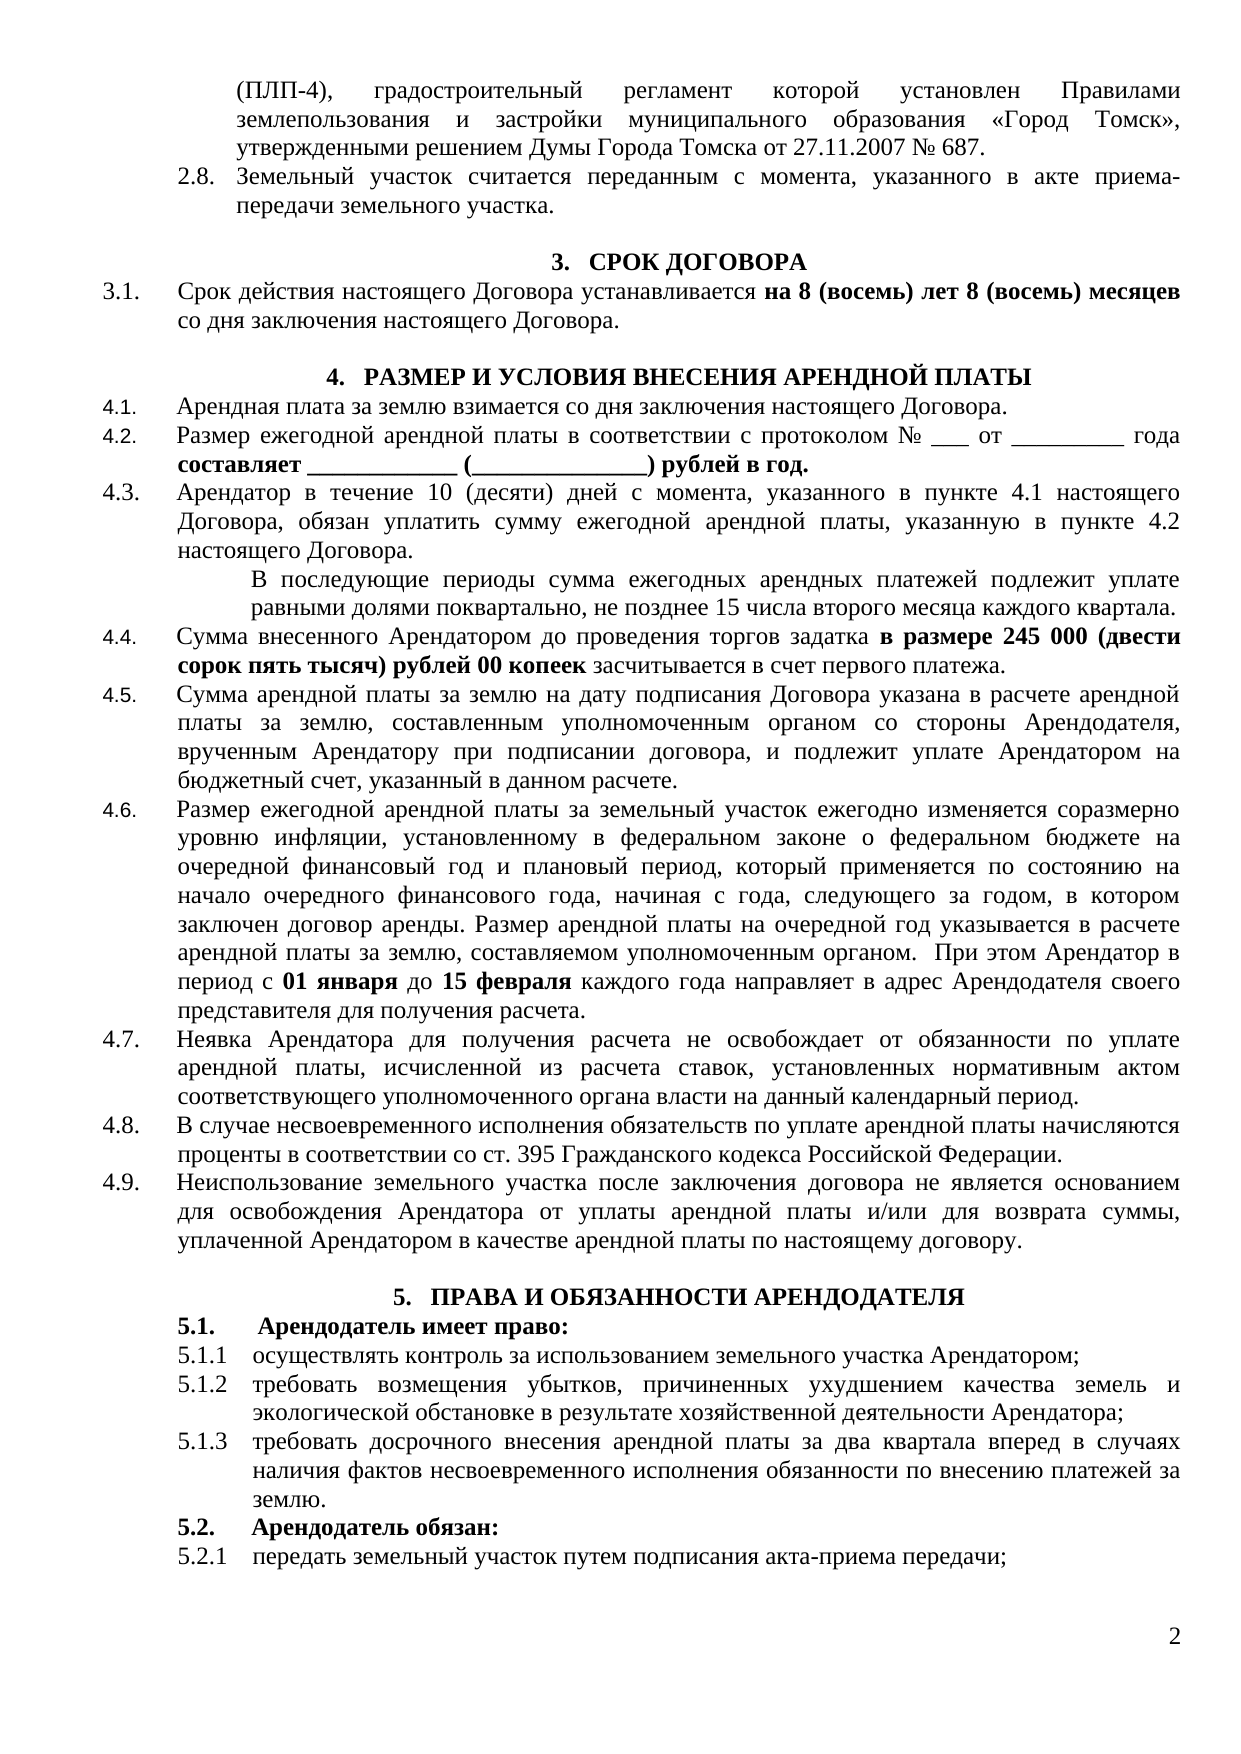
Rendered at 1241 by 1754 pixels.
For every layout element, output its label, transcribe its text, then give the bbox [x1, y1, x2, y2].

text 5.2. Арендодатель обязан: [177, 1512, 1181, 1541]
list Сумма внесенного Арендатором до проведения торгов задатка в размере 245 000 (двести сорок пять тысяч) рублей 00 копеек засчитывается в счет первого платежа. [102, 621, 1181, 679]
list (ПЛП-4), градостроительный регламент которой установлен Правилами землепользования и застройки муниципального образования «Город Томск», утвержденными решением Думы Города Томска от 27.11.2007 № 687. [177, 75, 1181, 161]
list ПРАВА И ОБЯЗАННОСТИ АРЕНДОДАТЕЛЯ [177, 1282, 1181, 1311]
list Размер ежегодной арендной платы в соответствии с протоколом № ___ от _________ года составляет ____________ (______________) рублей в год. [102, 420, 1181, 477]
list Неявка Арендатора для получения расчета не освобождает от обязанности по уплате арендной платы, исчисленной из расчета ставок, установленных нормативным актом соответствующего уполномоченного органа власти на данный календарный период. [102, 1024, 1181, 1110]
list СРОК ДОГОВОРА [177, 247, 1181, 276]
text 5.1.1 осуществлять контроль за использованием земельного участка Арендатором; [177, 1340, 1181, 1369]
list Арендная плата за землю взимается со дня заключения настоящего Договора. [102, 391, 1181, 420]
list Сумма арендной платы за землю на дату подписания Договора указана в расчете арендной платы за землю, составленным уполномоченным органом со стороны Арендодателя, врученным Арендатору при подписании договора, и подлежит уплате Арендатором на бюджетный счет, указанный в данном расчете. [102, 679, 1181, 794]
list В случае несвоевременного исполнения обязательств по уплате арендной платы начисляются проценты в соответствии со ст. 395 Гражданского кодекса Российской Федерации. [102, 1110, 1181, 1167]
list РАЗМЕР И УСЛОВИЯ ВНЕСЕНИЯ АРЕНДНОЙ ПЛАТЫ [177, 362, 1181, 391]
text 5.1. Арендодатель имеет право: [177, 1311, 1181, 1340]
list передать земельный участок путем подписания акта-приема передачи; [177, 1541, 1181, 1570]
text В последующие периоды сумма ежегодных арендных платежей подлежит уплате равными долями поквартально, не позднее 15 числа второго месяца каждого квартала. [251, 564, 1181, 621]
list Земельный участок считается переданным с момента, указанного в акте приема-передачи земельного участка. [177, 161, 1181, 219]
list требовать возмещения убытков, причиненных ухудшением качества земель и экологической обстановке в результате хозяйственной деятельности Арендатора; [177, 1369, 1181, 1426]
list требовать досрочного внесения арендной платы за два квартала вперед в случаях наличия фактов несвоевременного исполнения обязанности по внесению платежей за землю. [177, 1426, 1181, 1512]
list Неиспользование земельного участка после заключения договора не является основанием для освобождения Арендатора от уплаты арендной платы и/или для возврата суммы, уплаченной Арендатором в качестве арендной платы по настоящему договору. [102, 1167, 1181, 1254]
list Арендатор в течение 10 (десяти) дней с момента, указанного в пункте 4.1 настоящего Договора, обязан уплатить сумму ежегодной арендной платы, указанную в пункте 4.2 настоящего Договора. [102, 477, 1181, 564]
list Срок действия настоящего Договора устанавливается на 8 (восемь) лет 8 (восемь) месяцев со дня заключения настоящего Договора. [102, 276, 1181, 334]
list Размер ежегодной арендной платы за земельный участок ежегодно изменяется соразмерно уровню инфляции, установленному в федеральном законе о федеральном бюджете на очередной финансовый год и плановый период, который применяется по состоянию на начало очередного финансового года, начиная с года, следующего за годом, в котором заключен договор аренды. Размер арендной платы на очередной год указывается в расчете арендной платы за землю, составляемом уполномоченным органом. При этом Арендатор в период с 01 января до 15 февраля каждого года направляет в адрес Арендодателя своего представителя для получения расчета. [102, 794, 1181, 1024]
